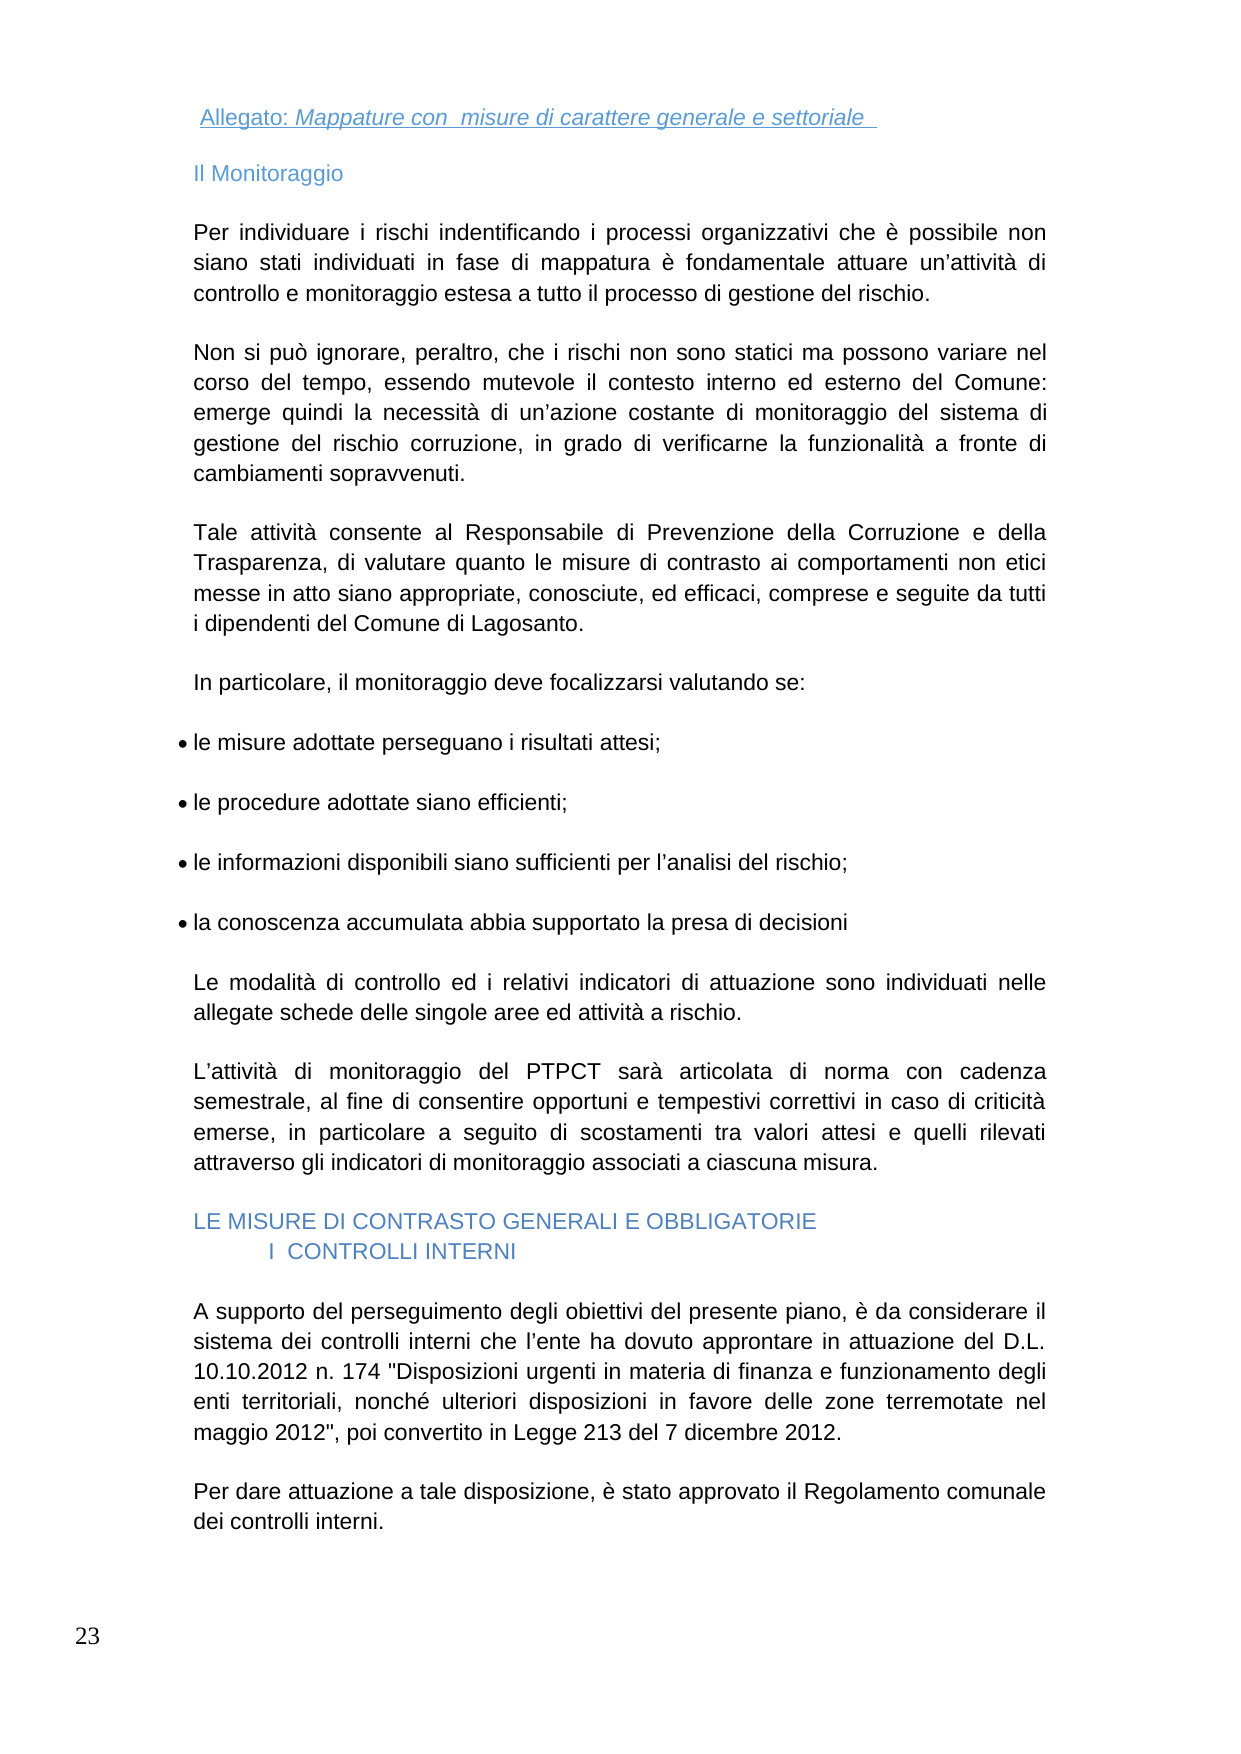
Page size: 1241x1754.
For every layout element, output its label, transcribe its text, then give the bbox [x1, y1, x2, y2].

text Le modalità di controllo ed i relativi indicatori di attuazione sono individuati nelle allegate schede delle singole aree ed attività a rischio. [193, 968, 1047, 1025]
subtitle LE MISURE DI CONTRASTO GENERALI E OBBLIGATORIE [193, 1208, 1047, 1234]
list le informazioni disponibili siano sufficienti per l’analisi del rischio; [177, 848, 1047, 875]
list la conoscenza accumulata abbia supportato la presa di decisioni [177, 908, 1047, 935]
text Per individuare i rischi indentificando i processi organizzativi che è possibile non siano stati individuati in fase di mappatura è fondamentale attuare un’attività di controllo e monitoraggio estesa a tutto il processo di gestione del rischio. [193, 219, 1047, 306]
text Non si può ignorare, peraltro, che i rischi non sono statici ma possono variare nel corso del tempo, essendo mutevole il contesto interno ed esterno del Comune: emerge quindi la necessità di un’azione costante di monitoraggio del sistema di gestione del rischio corruzione, in grado di verificarne la funzionalità a fronte di cambiamenti sopravvenuti. [193, 339, 1047, 486]
list le misure adottate perseguano i risultati attesi; [177, 728, 1047, 755]
text A supporto del perseguimento degli obiettivi del presente piano, è da considerare il sistema dei controlli interni che l’ente ha dovuto approntare in attuazione del D.L. 10.10.2012 n. 174 "Disposizioni urgenti in materia di finanza e funzionamento degli enti territoriali, nonché ulteriori disposizioni in favore delle zone terremotate nel maggio 2012", poi convertito in Legge 213 del 7 dicembre 2012. [193, 1298, 1047, 1445]
list le procedure adottate siano efficienti; [177, 788, 1047, 815]
subtitle I CONTROLLI INTERNI [268, 1238, 1047, 1264]
text Il Monitoraggio [193, 160, 1047, 186]
text Tale attività consente al Responsabile di Prevenzione della Corruzione e della Trasparenza, di valutare quanto le misure di contrasto ai comportamenti non etici messe in atto siano appropriate, conosciute, ed efficaci, comprese e seguite da tutti i dipendenti del Comune di Lagosanto. [193, 519, 1047, 636]
text L’attività di monitoraggio del PTPCT sarà articolata di norma con cadenza semestrale, al fine di consentire opportuni e tempestivi correttivi in caso di criticità emerse, in particolare a seguito di scostamenti tra valori attesi e quelli rilevati attraverso gli indicatori di monitoraggio associati a ciascuna misura. [193, 1058, 1047, 1175]
text Per dare attuazione a tale disposizione, è stato approvato il Regolamento comunale dei controlli interni. [193, 1478, 1047, 1534]
text In particolare, il monitoraggio deve focalizzarsi valutando se: [193, 669, 1047, 695]
text Allegato: Mappature con misure di carattere generale e settoriale [193, 104, 1047, 131]
